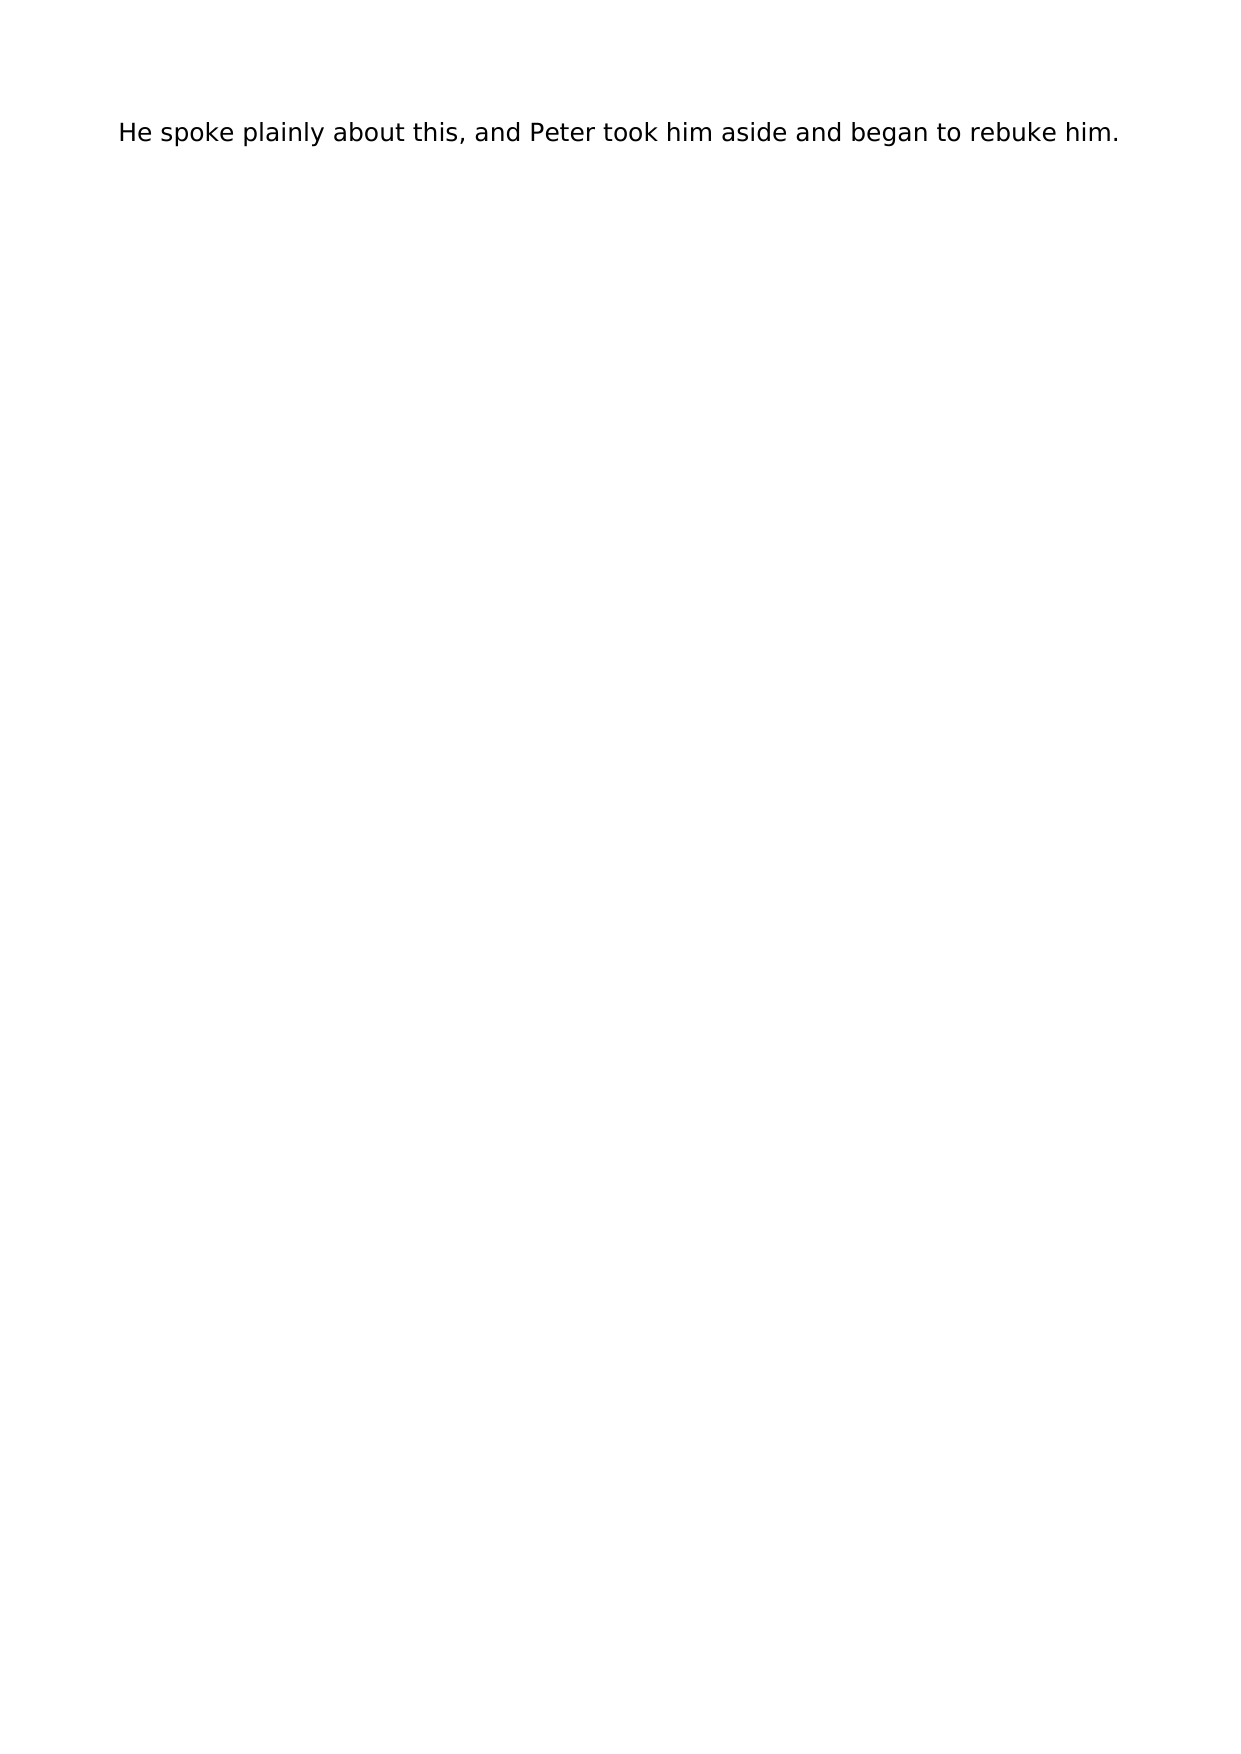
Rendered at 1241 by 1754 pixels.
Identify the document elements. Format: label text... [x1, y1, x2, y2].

text He spoke plainly about this, and Peter took him aside and began to rebuke him. [118, 118, 1122, 147]
